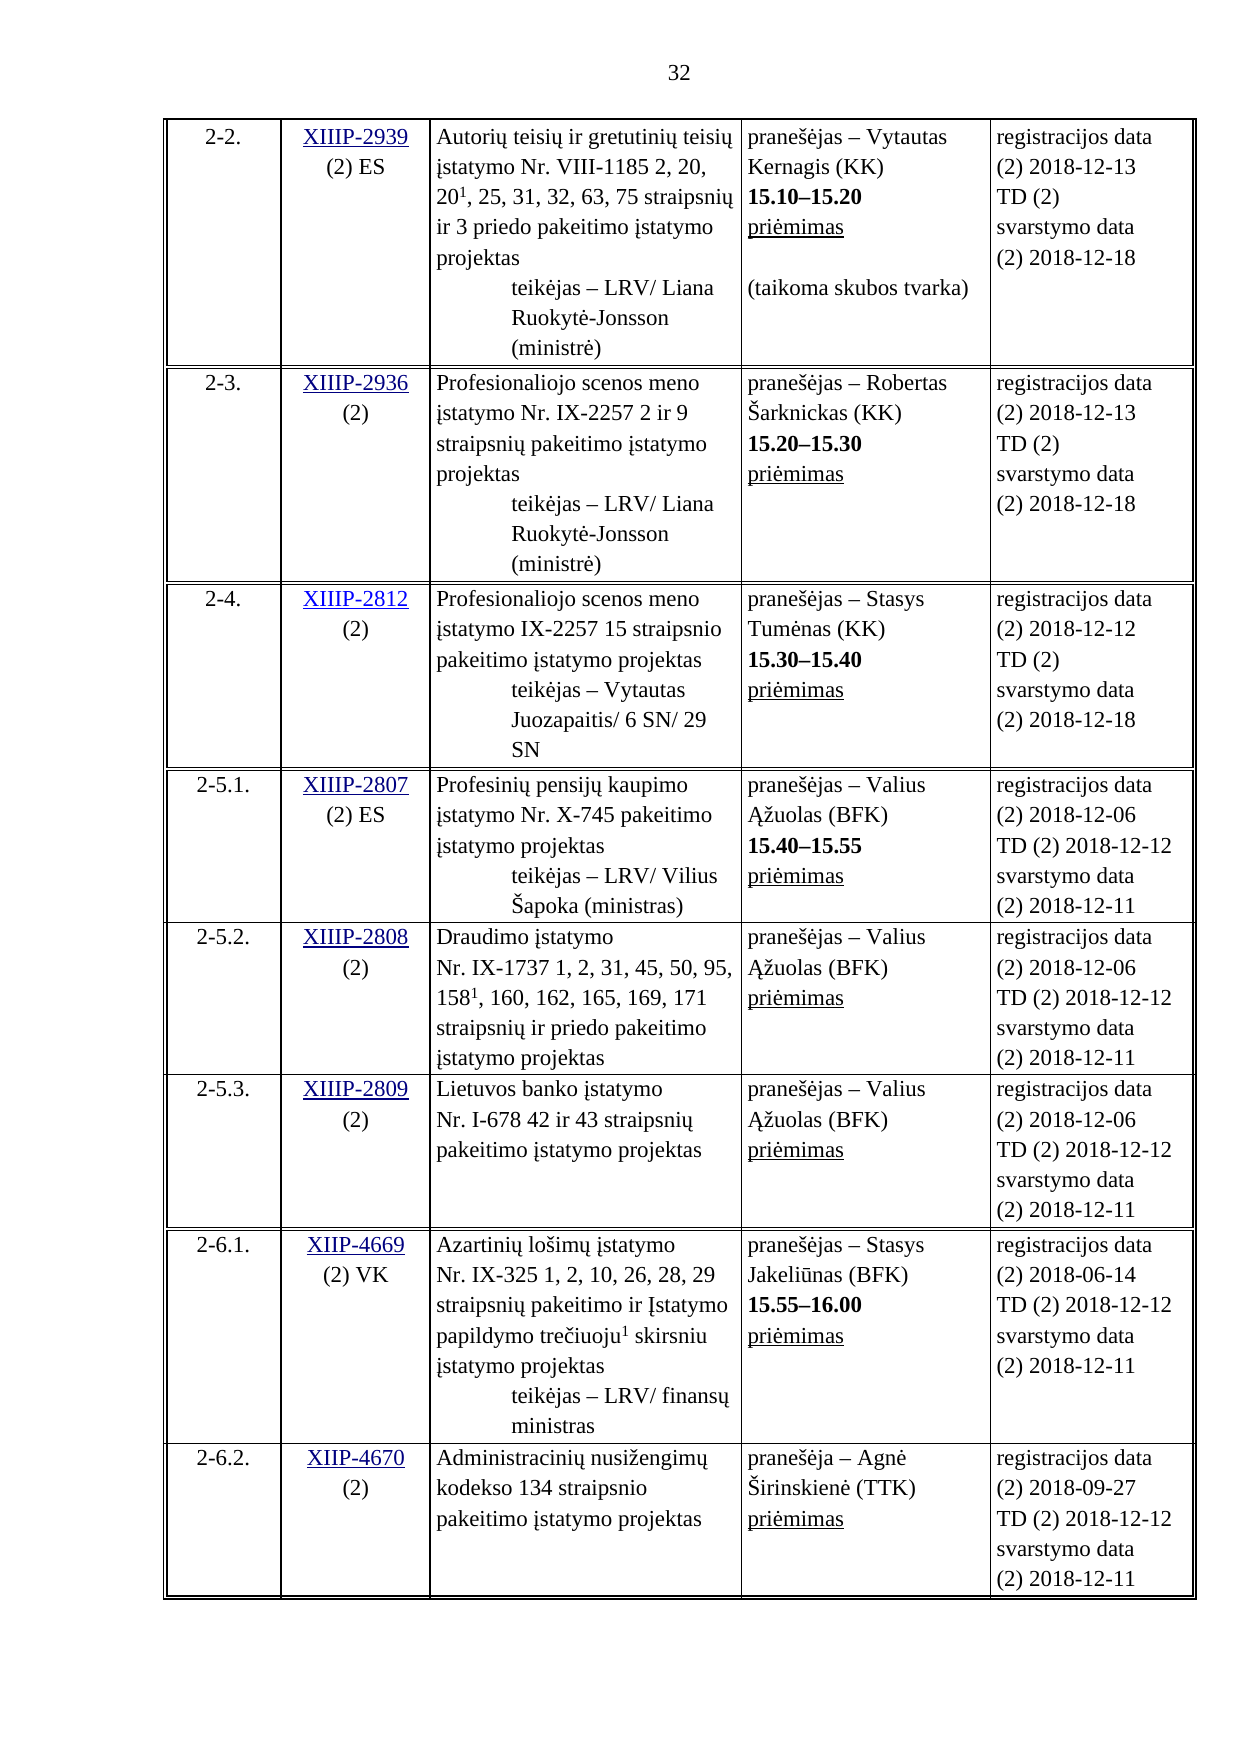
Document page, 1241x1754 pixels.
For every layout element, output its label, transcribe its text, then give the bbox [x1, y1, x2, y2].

table_cell XIIIP-2809 (2) [282, 1075, 429, 1226]
table_cell [1197, 1443, 1239, 1595]
table_cell XIIP-4670 (2) [282, 1444, 429, 1595]
table_cell [1197, 365, 1239, 581]
table_cell 2-6.2. [168, 1444, 280, 1595]
table_cell pranešėjas – Valius Ąžuolas (BFK) priėmimas [742, 923, 990, 1074]
table_cell 2-2. [168, 120, 280, 364]
table_cell 2-3. [168, 369, 280, 581]
table_cell pranešėjas – Stasys Tumėnas (KK) 15.30–15.40 priėmimas [742, 585, 990, 767]
table_cell pranešėjas – Stasys Jakeliūnas (BFK) 15.55–16.00 priėmimas [742, 1231, 990, 1443]
table_cell [1197, 1226, 1239, 1443]
table_cell Profesinių pensijų kaupimo įstatymo Nr. X-745 pakeitimo įstatymo projektas teikėjas – LRV/ Vilius Šapoka (ministras) [431, 771, 741, 922]
table_cell [1197, 1074, 1239, 1226]
table_cell pranešėjas – Vytautas Kernagis (KK) 15.10–15.20 priėmimas (taikoma skubos tvarka) [742, 120, 990, 364]
table_cell pranešėja – Agnė Širinskienė (TTK) priėmimas [742, 1444, 990, 1595]
table_cell Profesionaliojo scenos meno įstatymo IX-2257 15 straipsnio pakeitimo įstatymo projektas teikėjas – Vytautas Juozapaitis/ 6 SN/ 29 SN [431, 585, 741, 767]
table_cell Profesionaliojo scenos meno įstatymo Nr. IX-2257 2 ir 9 straipsnių pakeitimo įstatymo projektas teikėjas – LRV/ Liana Ruokytė-Jonsson (ministrė) [431, 369, 741, 581]
table_cell XIIP-4669 (2) VK [282, 1231, 429, 1443]
table_cell [1197, 581, 1239, 767]
table_cell registracijos data (2) 2018-09-27 TD (2) 2018-12-12 svarstymo data (2) 2018-12-11 [991, 1444, 1192, 1595]
table_cell pranešėjas – Valius Ąžuolas (BFK) priėmimas [742, 1075, 990, 1226]
table_cell Autorių teisių ir gretutinių teisių įstatymo Nr. VIII-1185 2, 20, 201, 25, 31, 32, 63, 75 straipsnių ir 3 priedo pakeitimo įstatymo projektas teikėjas – LRV/ Liana Ruokytė-Jonsson (ministrė) [431, 120, 741, 364]
table_cell Administracinių nusižengimų kodekso 134 straipsnio pakeitimo įstatymo projektas [431, 1444, 741, 1595]
table_cell Draudimo įstatymo Nr. IX-1737 1, 2, 31, 45, 50, 95, 1581, 160, 162, 165, 169, 171 straipsnių ir priedo pakeitimo įstatymo projektas [431, 923, 741, 1074]
table_cell registracijos data (2) 2018-12-13 TD (2) svarstymo data (2) 2018-12-18 [991, 120, 1192, 364]
table_cell registracijos data (2) 2018-12-06 TD (2) 2018-12-12 svarstymo data (2) 2018-12-11 [991, 771, 1192, 922]
table_cell pranešėjas – Robertas Šarknickas (KK) 15.20–15.30 priėmimas [742, 369, 990, 581]
table_cell 2-5.1. [168, 771, 280, 922]
table_cell 2-6.1. [168, 1231, 280, 1443]
table_cell 2-5.2. [168, 923, 280, 1074]
table_cell [1197, 767, 1239, 922]
table_cell XIIIP-2936 (2) [282, 369, 429, 581]
table_cell XIIIP-2812 (2) [282, 585, 429, 767]
table_cell pranešėjas – Valius Ąžuolas (BFK) 15.40–15.55 priėmimas [742, 771, 990, 922]
table_cell Azartinių lošimų įstatymo Nr. IX-325 1, 2, 10, 26, 28, 29 straipsnių pakeitimo ir Įstatymo papildymo trečiuoju1 skirsniu įstatymo projektas teikėjas – LRV/ finansų ministras [431, 1231, 741, 1443]
table_cell XIIIP-2808 (2) [282, 923, 429, 1074]
table_cell 2-5.3. [168, 1075, 280, 1226]
table_cell registracijos data (2) 2018-12-06 TD (2) 2018-12-12 svarstymo data (2) 2018-12-11 [991, 1075, 1192, 1226]
table_cell [1197, 922, 1239, 1074]
table_cell registracijos data (2) 2018-12-12 TD (2) svarstymo data (2) 2018-12-18 [991, 585, 1192, 767]
table_cell [1197, 118, 1239, 364]
table_cell XIIIP-2807 (2) ES [282, 771, 429, 922]
table_cell registracijos data (2) 2018-12-13 TD (2) svarstymo data (2) 2018-12-18 [991, 369, 1192, 581]
table_cell 2-4. [168, 585, 280, 767]
table_cell registracijos data (2) 2018-12-06 TD (2) 2018-12-12 svarstymo data (2) 2018-12-11 [991, 923, 1192, 1074]
table_cell XIIIP-2939 (2) ES [282, 120, 429, 364]
table_cell Lietuvos banko įstatymo Nr. I-678 42 ir 43 straipsnių pakeitimo įstatymo projektas [431, 1075, 741, 1226]
table_cell registracijos data (2) 2018-06-14 TD (2) 2018-12-12 svarstymo data (2) 2018-12-11 [991, 1231, 1192, 1443]
